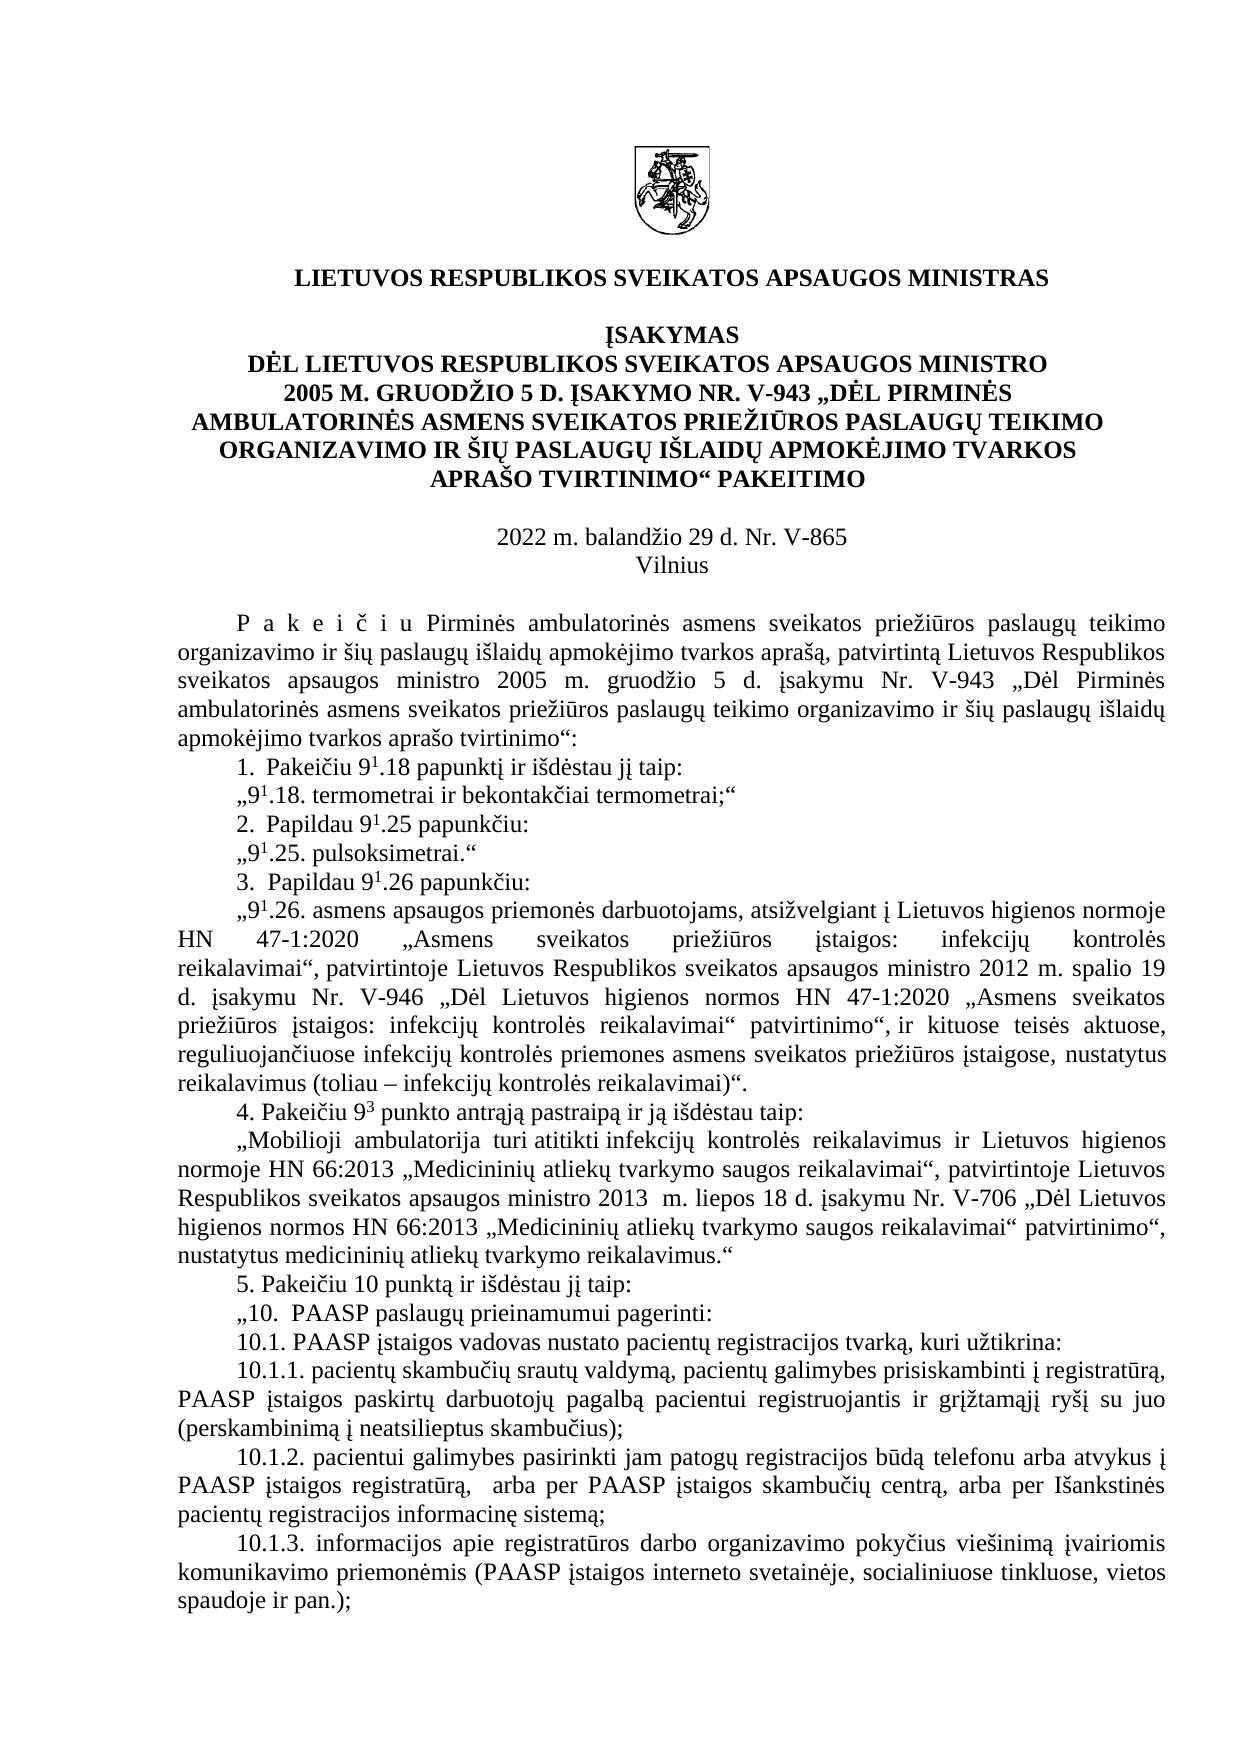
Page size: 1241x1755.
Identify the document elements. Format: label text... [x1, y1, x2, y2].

text 10.1.1. pacientų skambučių srautų valdymą, pacientų galimybes prisiskambinti į registratūrą, PAASP įstaigos paskirtų darbuotojų pagalbą pacientui registruojantis ir grįžtamąjį ryšį su juo (perskambinimą į neatsilieptus skambučius); [177, 1356, 1167, 1442]
text „Mobilioji ambulatorija turi atitikti infekcijų kontrolės reikalavimus ir Lietuvos higienos normoje HN 66:2013 „Medicininių atliekų tvarkymo saugos reikalavimai“, patvirtintoje Lietuvos Respublikos sveikatos apsaugos ministro 2013 m. liepos 18 d. įsakymu Nr. V-706 „Dėl Lietuvos higienos normos HN 66:2013 „Medicininių atliekų tvarkymo saugos reikalavimai“ patvirtinimo“, nustatytus medicininių atliekų tvarkymo reikalavimus.“ [177, 1126, 1167, 1269]
text „91.26. asmens apsaugos priemonės darbuotojams, atsižvelgiant į Lietuvos higienos normoje HN 47-1:2020 „Asmens sveikatos priežiūros įstaigos: infekcijų kontrolės reikalavimai“, patvirtintoje Lietuvos Respublikos sveikatos apsaugos ministro 2012 m. spalio 19 d. įsakymu Nr. V-946 „Dėl Lietuvos higienos normos HN 47-1:2020 „Asmens sveikatos priežiūros įstaigos: infekcijų kontrolės reikalavimai“ patvirtinimo“, ir kituose teisės aktuose, reguliuojančiuose infekcijų kontrolės priemones asmens sveikatos priežiūros įstaigose, nustatytus reikalavimus (toliau – infekcijų kontrolės reikalavimai)“. [177, 896, 1167, 1097]
text 1. Pakeičiu 91.18 papunktį ir išdėstau jį taip: [177, 752, 1167, 781]
text Vilnius [177, 551, 1167, 579]
text 10.1.3. informacijos apie registratūros darbo organizavimo pokyčius viešinimą įvairiomis komunikavimo priemonėmis (PAASP įstaigos interneto svetainėje, socialiniuose tinkluose, vietos spaudoje ir pan.); [177, 1528, 1167, 1614]
text DĖL LIETUVOS RESPUBLIKOS SVEIKATOS APSAUGOS MINISTRO [177, 349, 1118, 378]
text P a k e i č i u Pirminės ambulatorinės asmens sveikatos priežiūros paslaugų teikimo organizavimo ir šių paslaugų išlaidų apmokėjimo tvarkos aprašą, patvirtintą Lietuvos Respublikos sveikatos apsaugos ministro 2005 m. gruodžio 5 d. įsakymu Nr. V-943 „Dėl Pirminės ambulatorinės asmens sveikatos priežiūros paslaugų teikimo organizavimo ir šių paslaugų išlaidų apmokėjimo tvarkos aprašo tvirtinimo“: [177, 608, 1167, 752]
text 4. Pakeičiu 93 punkto antrąją pastraipą ir ją išdėstau taip: [177, 1097, 1167, 1126]
text 5. Pakeičiu 10 punktą ir išdėstau jį taip: [236, 1269, 1167, 1298]
text 2. Papildau 91.25 papunkčiu: [177, 809, 1167, 838]
text LIETUVOS RESPUBLIKOS SVEIKATOS APSAUGOS MINISTRAS [177, 263, 1167, 292]
text 3. Papildau 91.26 papunkčiu: [236, 867, 1167, 896]
text 10.1. PAASP įstaigos vadovas nustato pacientų registracijos tvarką, kuri užtikrina: [177, 1327, 1167, 1356]
text „91.18. termometrai ir bekontakčiai termometrai;“ [236, 781, 1167, 809]
text 2022 m. balandžio 29 d. Nr. V-865 [177, 522, 1167, 551]
text ĮSAKYMAS [177, 321, 1167, 349]
text 10.1.2. pacientui galimybes pasirinkti jam patogų registracijos būdą telefonu arba atvykus į PAASP įstaigos registratūrą, arba per PAASP įstaigos skambučių centrą, arba per Išankstinės pacientų registracijos informacinę sistemą; [177, 1442, 1167, 1528]
text „10. PAASP paslaugų prieinamumui pagerinti: [177, 1298, 1167, 1327]
text 2005 M. GRUODŽIO 5 D. ĮSAKYMO NR. V-943 „DĖL PIRMINĖS AMBULATORINĖS ASMENS SVEIKATOS PRIEŽIŪROS PASLAUGŲ TEIKIMO ORGANIZAVIMO IR ŠIŲ PASLAUGŲ IŠLAIDŲ APMOKĖJIMO TVARKOS APRAŠO TVIRTINIMO“ PAKEITIMO [177, 378, 1118, 493]
text „91.25. pulsoksimetrai.“ [177, 838, 1167, 867]
